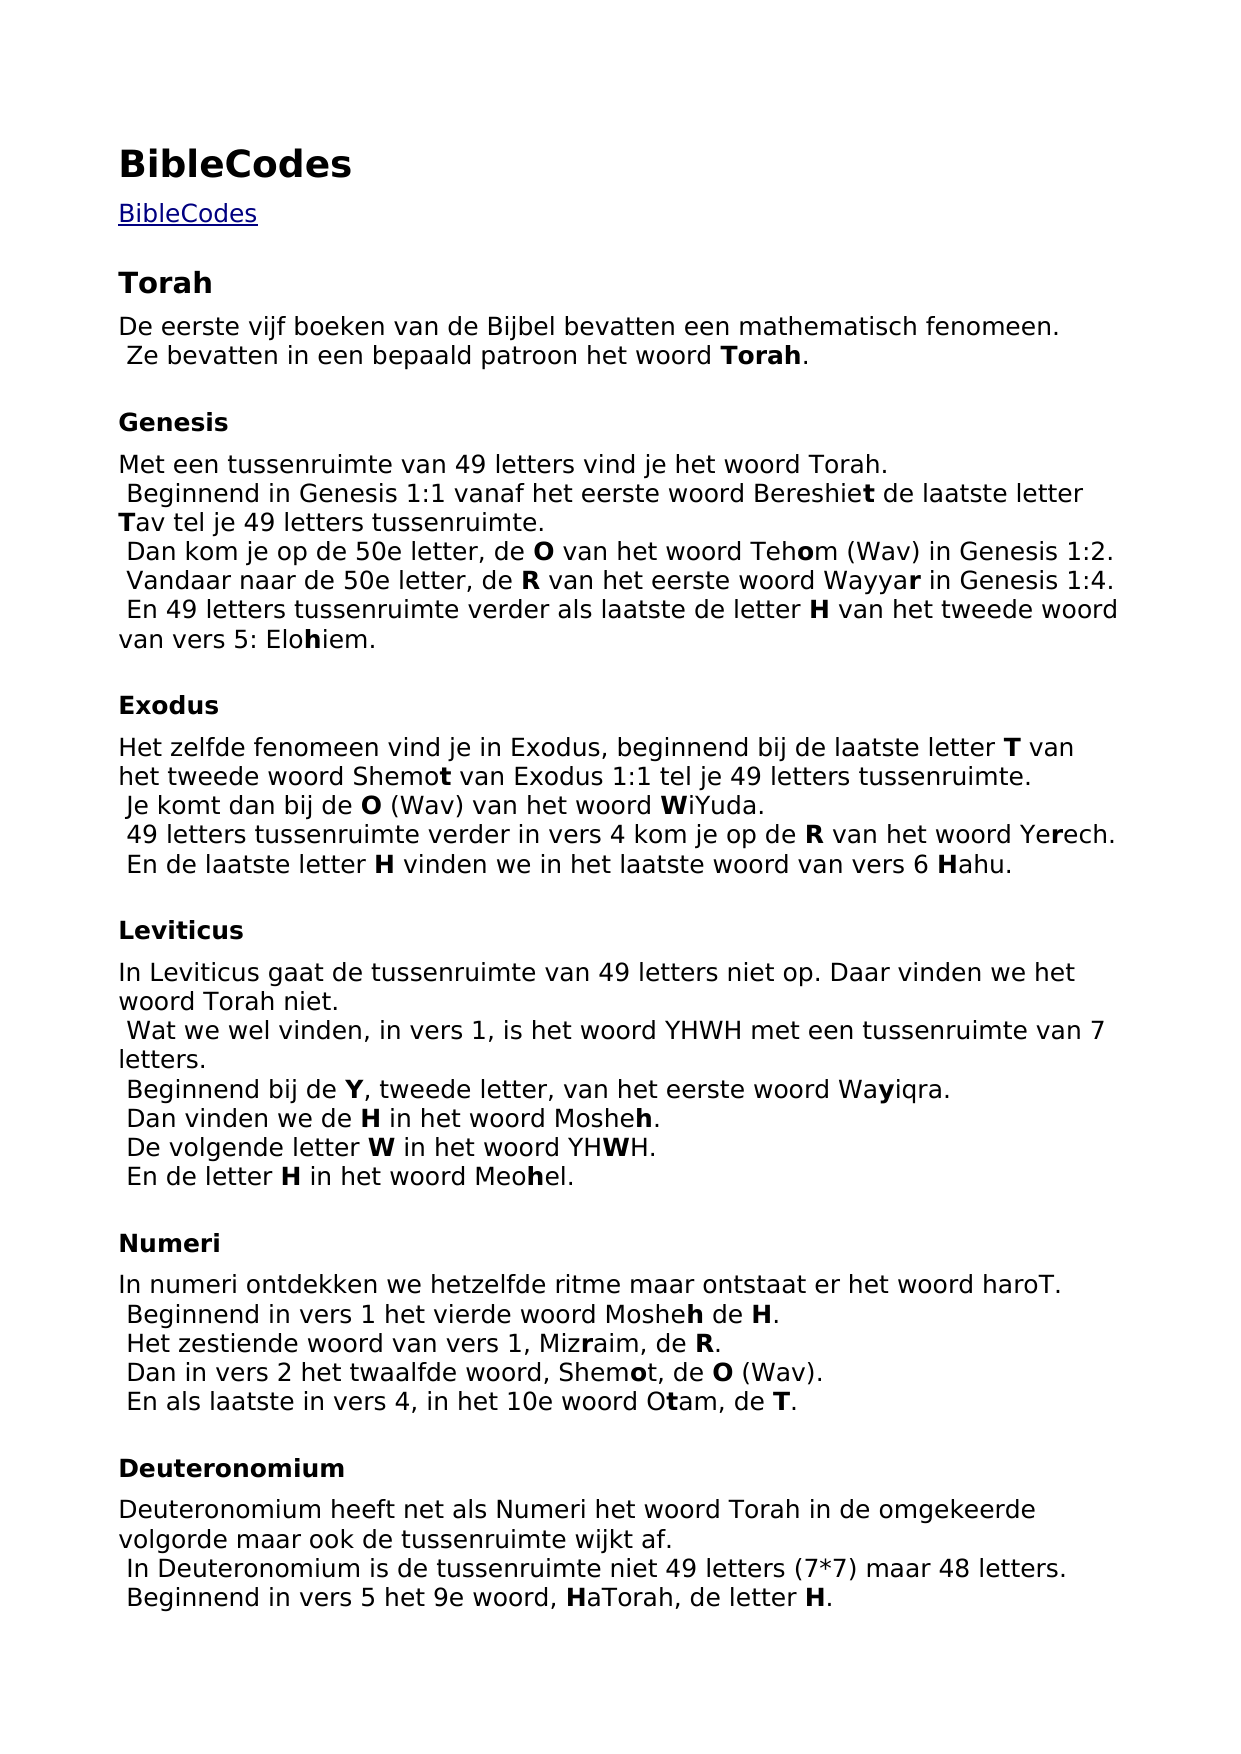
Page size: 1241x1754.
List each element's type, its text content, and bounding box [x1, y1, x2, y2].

text Deuteronomium heeft net als Numeri het woord Torah in de omgekeerde volgorde maar ook de tussenruimte wijkt af. In Deuteronomium is de tussenruimte niet 49 letters (7*7) maar 48 letters. Beginnend in vers 5 het 9e woord, HaTorah, de letter H. [118, 1496, 1122, 1612]
subtitle Torah [118, 266, 1122, 300]
subtitle Leviticus [118, 917, 1122, 946]
text BibleCodes [118, 199, 1122, 228]
subtitle BibleCodes [118, 143, 1122, 187]
text Het zelfde fenomeen vind je in Exodus, beginnend bij de laatste letter T van het tweede woord Shemot van Exodus 1:1 tel je 49 letters tussenruimte. Je komt dan bij de O (Wav) van het woord WiYuda. 49 letters tussenruimte verder in vers 4 kom je op de R van het woord Yerech. En de laatste letter H vinden we in het laatste woord van vers 6 Hahu. [118, 733, 1122, 879]
text In Leviticus gaat de tussenruimte van 49 letters niet op. Daar vinden we het woord Torah niet. Wat we wel vinden, in vers 1, is het woord YHWH met een tussenruimte van 7 letters. Beginnend bij de Y, tweede letter, van het eerste woord Wayiqra. Dan vinden we de H in het woord Mosheh. De volgende letter W in het woord YHWH. En de letter H in het woord Meohel. [118, 958, 1122, 1192]
subtitle Exodus [118, 692, 1122, 721]
subtitle Genesis [118, 408, 1122, 437]
text In numeri ontdekken we hetzelfde ritme maar ontstaat er het woord haroT. Beginnend in vers 1 het vierde woord Mosheh de H. Het zestiende woord van vers 1, Mizraim, de R. Dan in vers 2 het twaalfde woord, Shemot, de O (Wav). En als laatste in vers 4, in het 10e woord Otam, de T. [118, 1271, 1122, 1417]
subtitle Numeri [118, 1229, 1122, 1258]
text Met een tussenruimte van 49 letters vind je het woord Torah. Beginnend in Genesis 1:1 vanaf het eerste woord Bereshiet de laatste letter Tav tel je 49 letters tussenruimte. Dan kom je op de 50e letter, de O van het woord Tehom (Wav) in Genesis 1:2. Vandaar naar de 50e letter, de R van het eerste woord Wayyar in Genesis 1:4. En 49 letters tussenruimte verder als laatste de letter H van het tweede woord van vers 5: Elohiem. [118, 450, 1122, 654]
text De eerste vijf boeken van de Bijbel bevatten een mathematisch fenomeen. Ze bevatten in een bepaald patroon het woord Torah. [118, 312, 1122, 371]
subtitle Deuteronomium [118, 1454, 1122, 1483]
